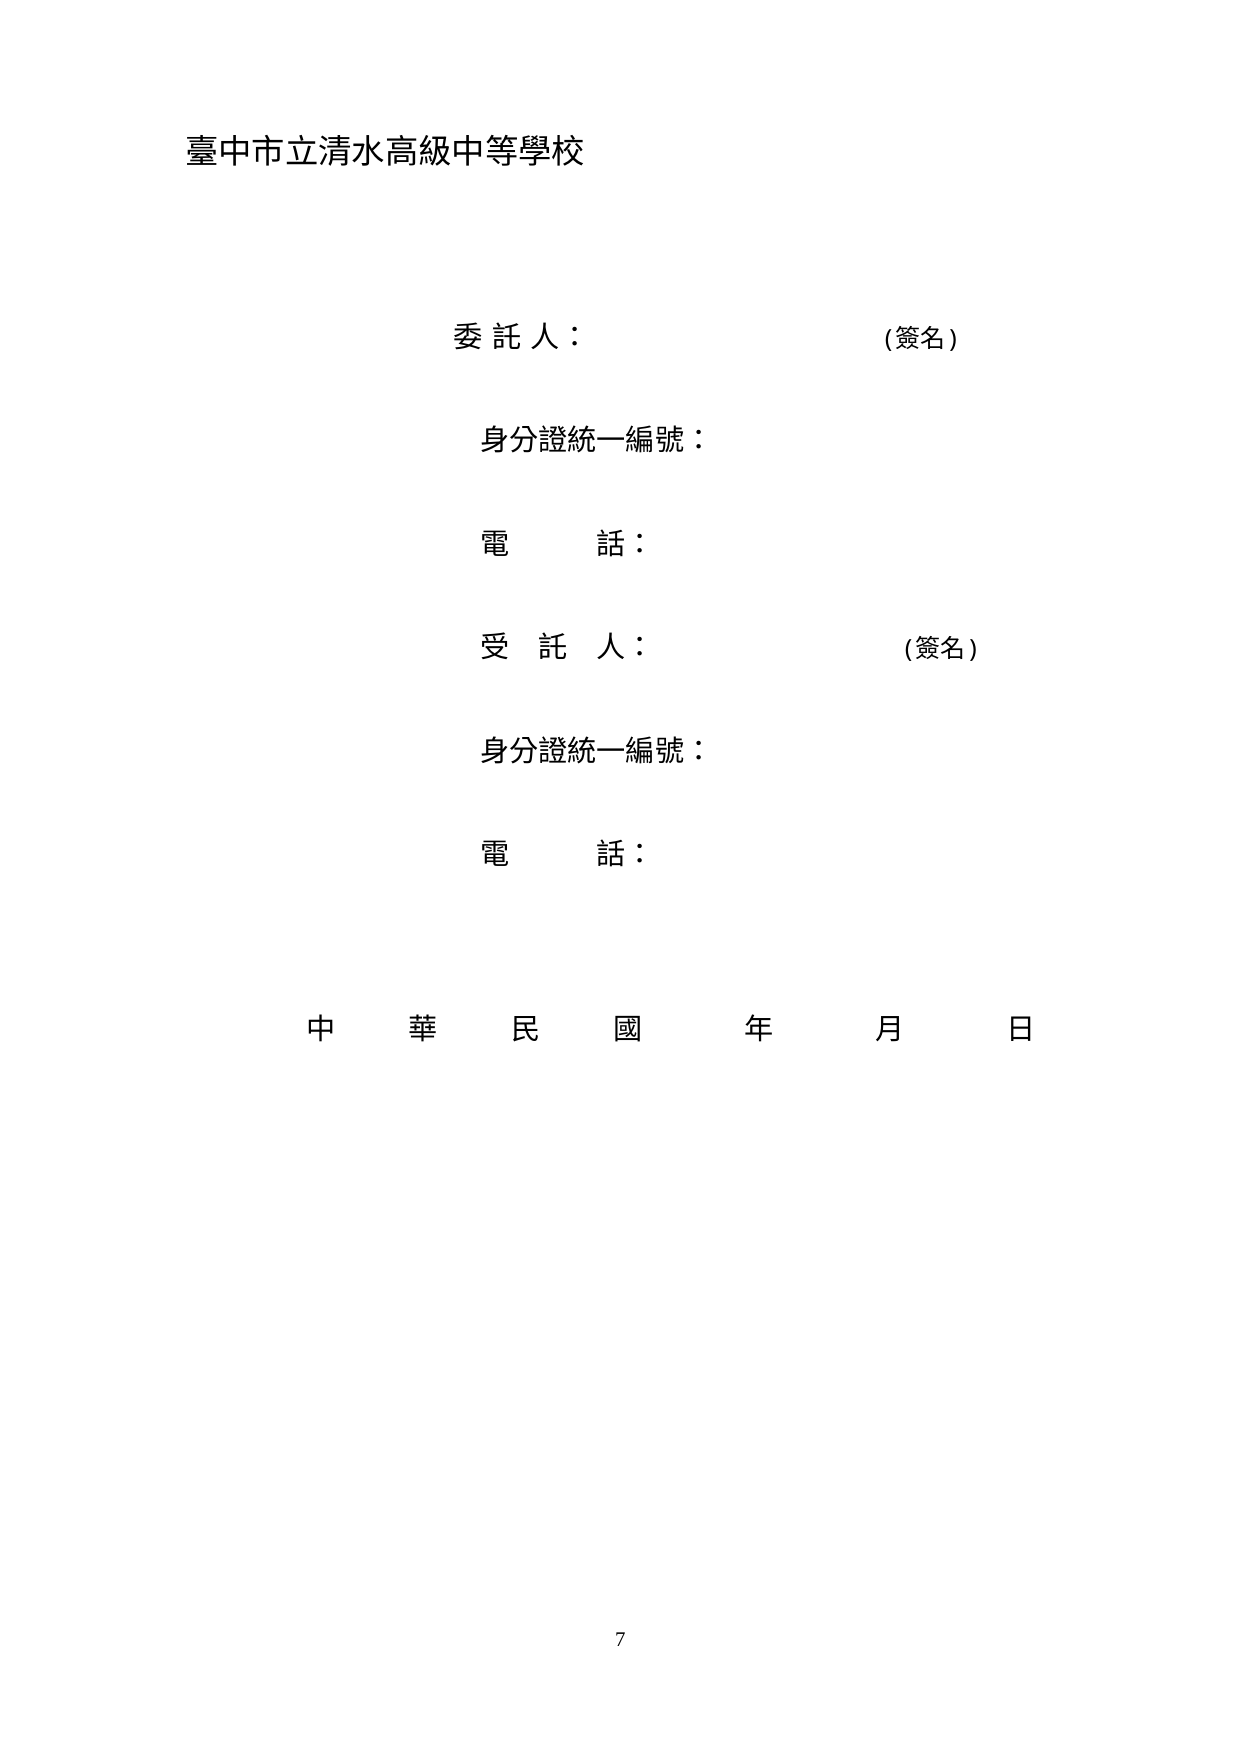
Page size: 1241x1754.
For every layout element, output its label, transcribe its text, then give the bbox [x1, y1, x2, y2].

text 委託人： (簽名) [118, 293, 1122, 355]
text 電 話： [118, 810, 1122, 873]
text 中 華 民 國 年 月 日 [118, 985, 1122, 1048]
text 電 話： [118, 500, 1122, 562]
text 身分證統一編號： [118, 707, 1122, 769]
text 身分證統一編號： [118, 396, 1122, 459]
text 受 託 人： (簽名) [118, 603, 1122, 666]
text 臺中市立清水高級中等學校 [118, 108, 1122, 170]
